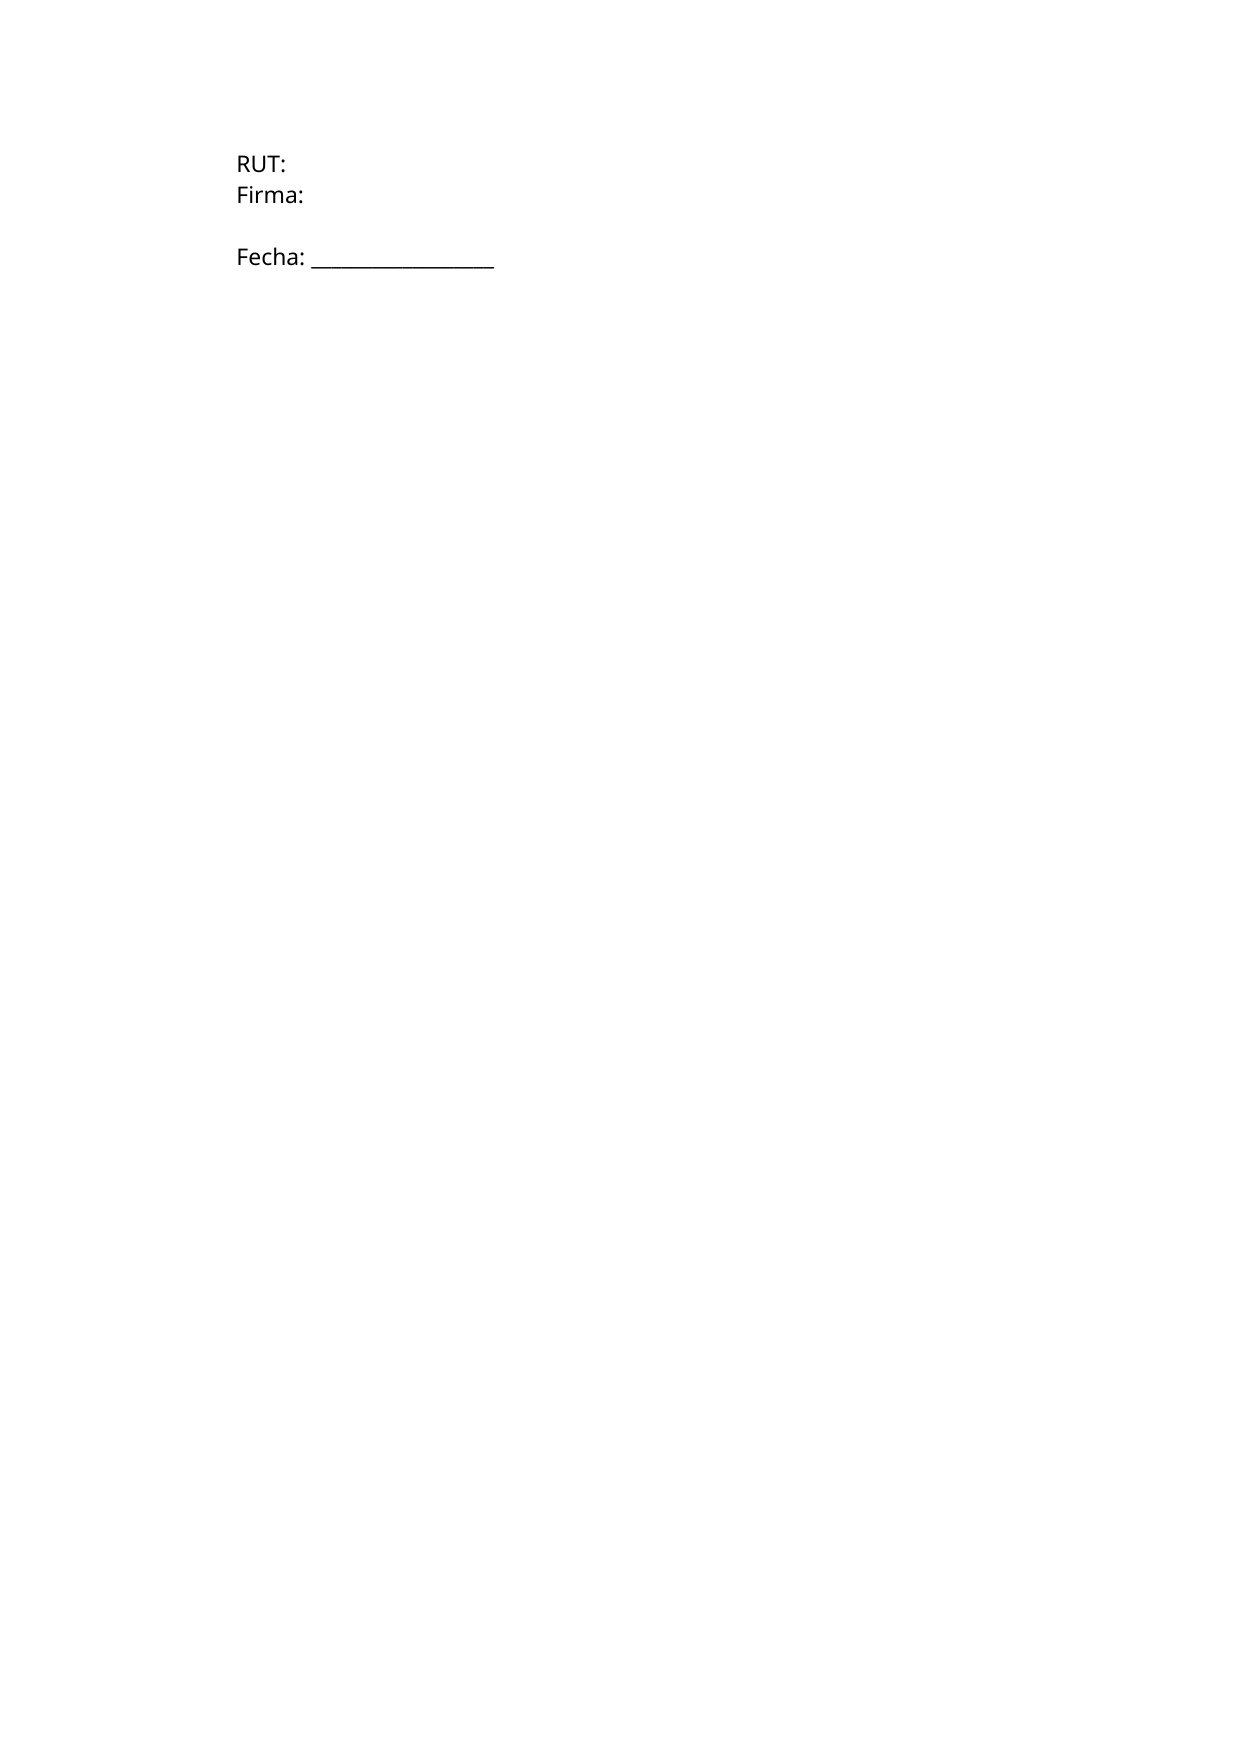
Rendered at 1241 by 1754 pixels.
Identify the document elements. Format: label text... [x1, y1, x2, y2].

text Firma: [236, 179, 1063, 210]
text RUT: [236, 148, 1063, 179]
text Fecha: __________________ [236, 241, 1063, 273]
